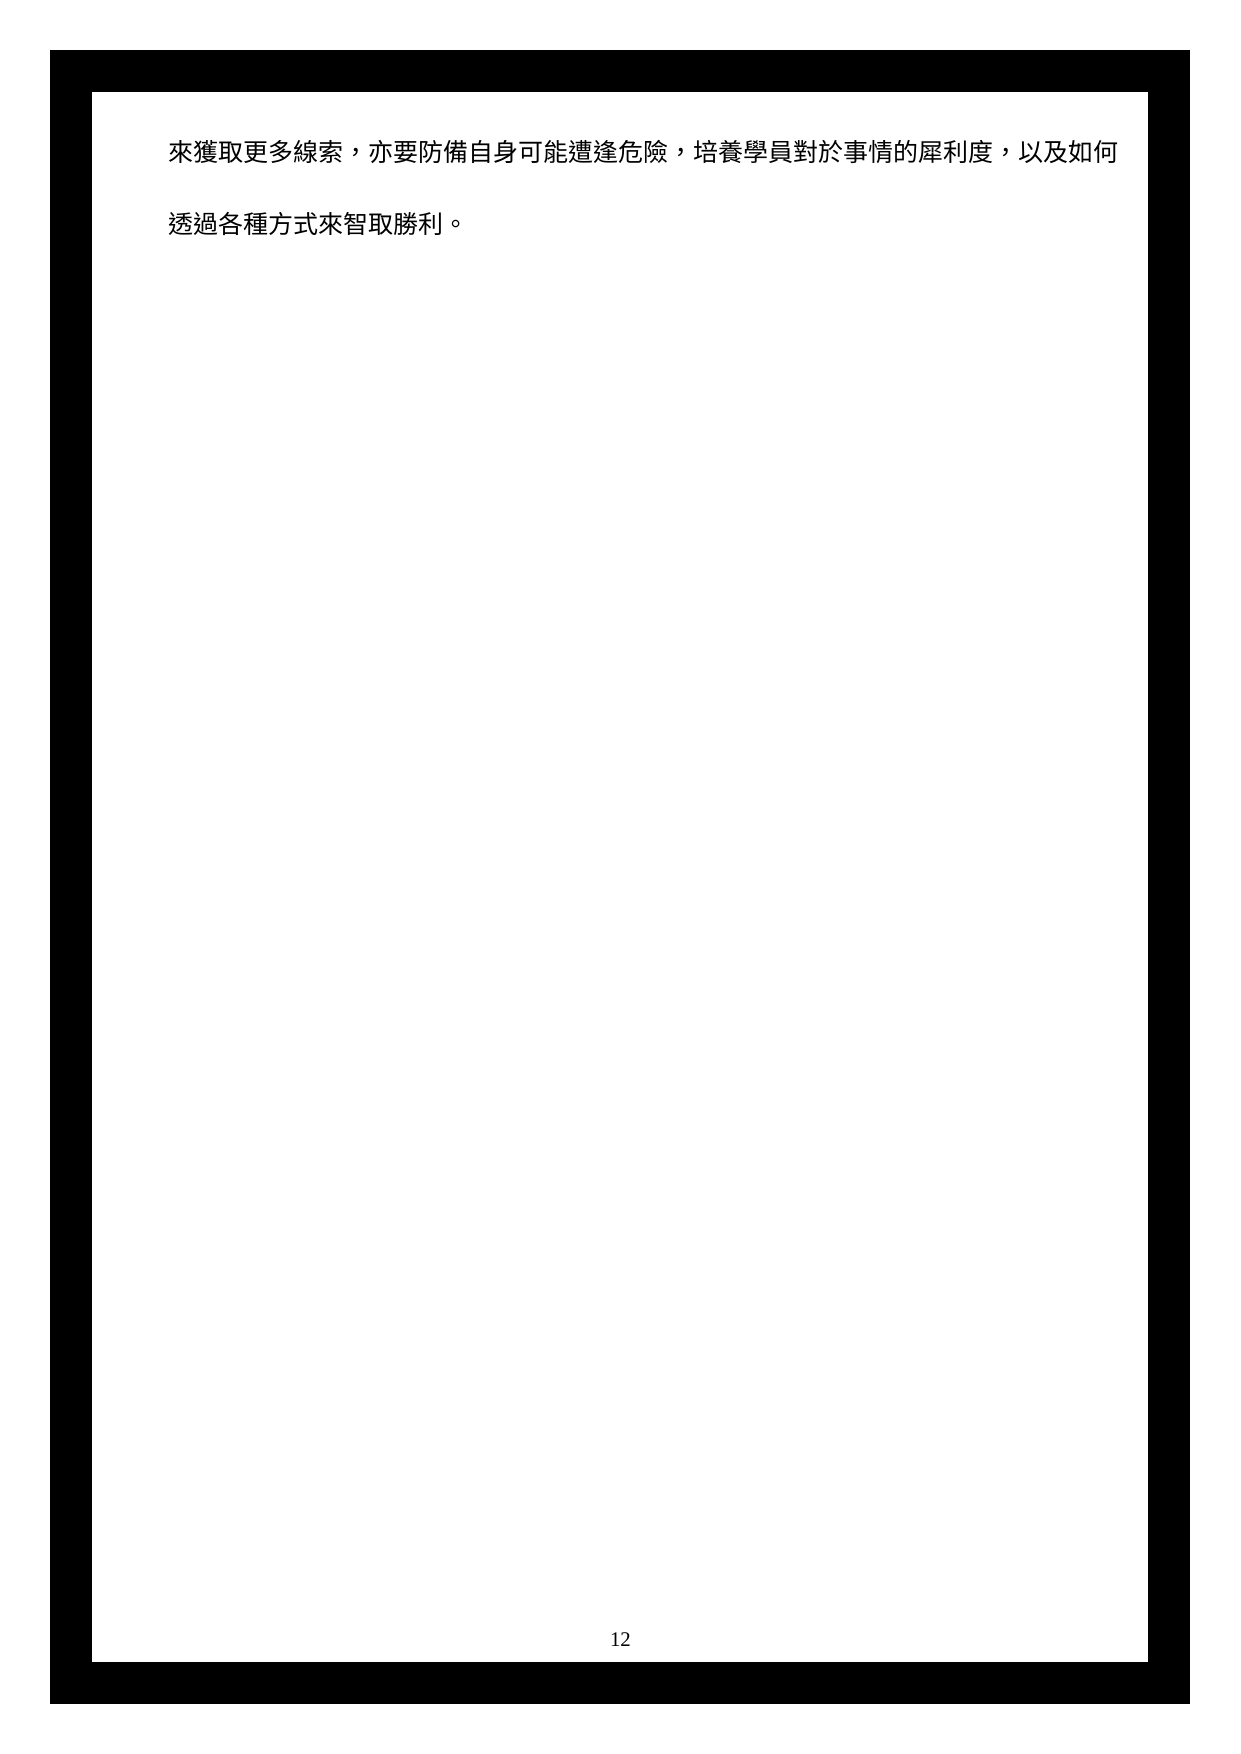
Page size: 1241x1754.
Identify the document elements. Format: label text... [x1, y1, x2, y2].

text 來獲取更多線索，亦要防備自身可能遭逢危險，培養學員對於事情的犀利度，以及如何透過各種方式來智取勝利。 [168, 109, 1122, 243]
